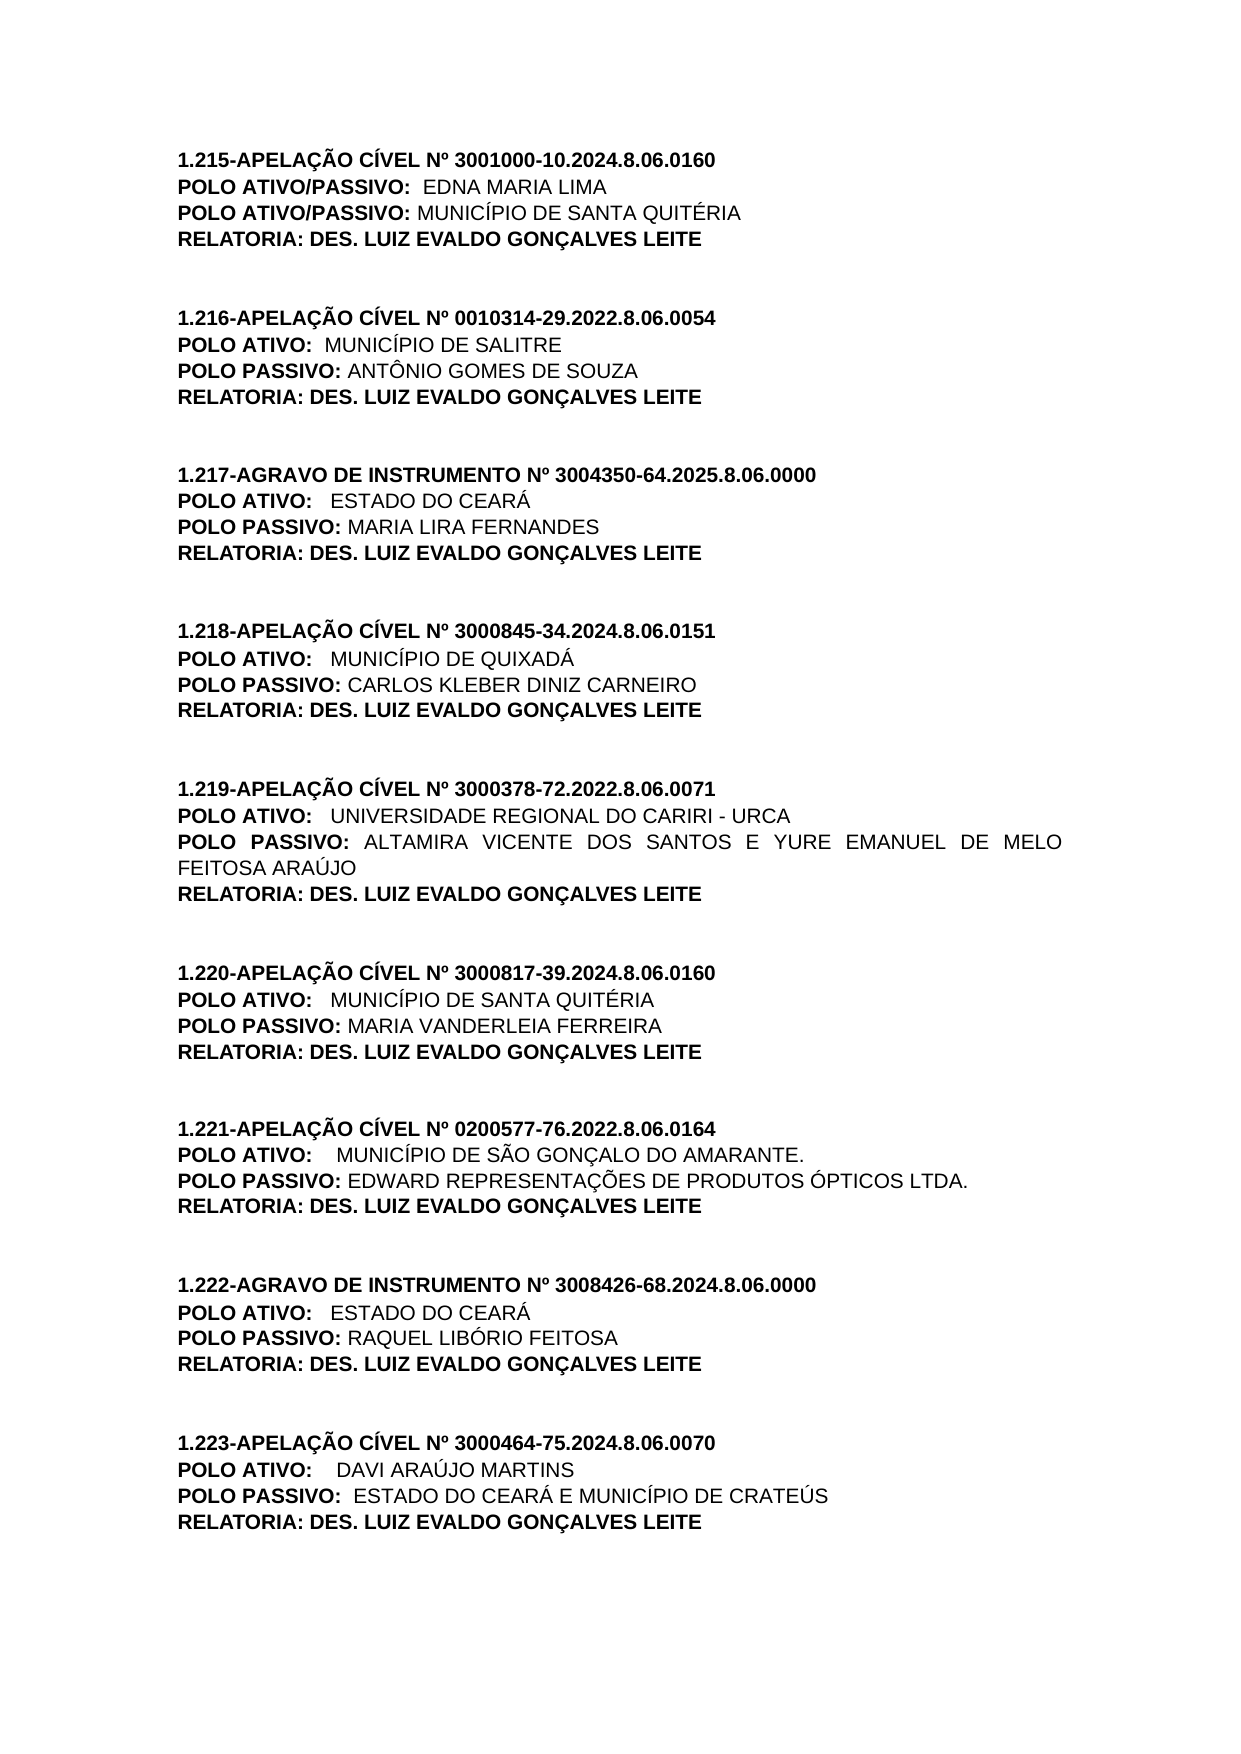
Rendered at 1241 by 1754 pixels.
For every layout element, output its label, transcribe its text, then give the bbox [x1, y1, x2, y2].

text POLO ATIVO: MUNICÍPIO DE SALITRE [177, 333, 1063, 357]
text POLO PASSIVO: ANTÔNIO GOMES DE SOUZA [177, 359, 1063, 383]
text POLO ATIVO: MUNICÍPIO DE SÃO GONÇALO DO AMARANTE. [177, 1143, 1063, 1167]
text POLO ATIVO/PASSIVO: EDNA MARIA LIMA [177, 175, 1063, 199]
text RELATORIA: DES. LUIZ EVALDO GONÇALVES LEITE [177, 882, 1063, 906]
text 1.220-APELAÇÃO CÍVEL Nº 3000817-39.2024.8.06.0160 [177, 960, 1063, 984]
text POLO ATIVO: ESTADO DO CEARÁ [177, 1300, 1063, 1324]
text POLO PASSIVO: RAQUEL LIBÓRIO FEITOSA [177, 1326, 1063, 1350]
text RELATORIA: DES. LUIZ EVALDO GONÇALVES LEITE [177, 1510, 1063, 1534]
text RELATORIA: DES. LUIZ EVALDO GONÇALVES LEITE [177, 1194, 1063, 1218]
text 1.219-APELAÇÃO CÍVEL Nº 3000378-72.2022.8.06.0071 [177, 777, 1063, 801]
text POLO ATIVO/PASSIVO: MUNICÍPIO DE SANTA QUITÉRIA [177, 201, 1063, 225]
text 1.222-AGRAVO DE INSTRUMENTO Nº 3008426-68.2024.8.06.0000 [177, 1273, 1063, 1297]
text RELATORIA: DES. LUIZ EVALDO GONÇALVES LEITE [177, 384, 1063, 408]
text POLO PASSIVO: EDWARD REPRESENTAÇÕES DE PRODUTOS ÓPTICOS LTDA. [177, 1168, 1063, 1192]
text POLO PASSIVO: ALTAMIRA VICENTE DOS SANTOS E YURE EMANUEL DE MELO FEITOSA ARAÚJO [177, 830, 1063, 880]
text RELATORIA: DES. LUIZ EVALDO GONÇALVES LEITE [177, 698, 1063, 722]
text 1.217-AGRAVO DE INSTRUMENTO Nº 3004350-64.2025.8.06.0000 [177, 463, 1063, 487]
text POLO PASSIVO: MARIA VANDERLEIA FERREIRA [177, 1014, 1063, 1038]
text POLO PASSIVO: ESTADO DO CEARÁ E MUNICÍPIO DE CRATEÚS [177, 1484, 1063, 1508]
text 1.215-APELAÇÃO CÍVEL Nº 3001000-10.2024.8.06.0160 [177, 148, 1063, 172]
text POLO ATIVO: ESTADO DO CEARÁ [177, 489, 1063, 513]
text 1.223-APELAÇÃO CÍVEL Nº 3000464-75.2024.8.06.0070 [177, 1431, 1063, 1454]
text 1.218-APELAÇÃO CÍVEL Nº 3000845-34.2024.8.06.0151 [177, 619, 1063, 643]
text POLO ATIVO: MUNICÍPIO DE SANTA QUITÉRIA [177, 988, 1063, 1012]
text 1.216-APELAÇÃO CÍVEL Nº 0010314-29.2022.8.06.0054 [177, 305, 1063, 329]
text POLO ATIVO: UNIVERSIDADE REGIONAL DO CARIRI - URCA [177, 804, 1063, 828]
text RELATORIA: DES. LUIZ EVALDO GONÇALVES LEITE [177, 227, 1063, 251]
text RELATORIA: DES. LUIZ EVALDO GONÇALVES LEITE [177, 541, 1063, 564]
text 1.221-APELAÇÃO CÍVEL Nº 0200577-76.2022.8.06.0164 [177, 1117, 1063, 1141]
text RELATORIA: DES. LUIZ EVALDO GONÇALVES LEITE [177, 1352, 1063, 1376]
text POLO PASSIVO: CARLOS KLEBER DINIZ CARNEIRO [177, 672, 1063, 696]
text POLO ATIVO: DAVI ARAÚJO MARTINS [177, 1458, 1063, 1482]
text POLO PASSIVO: MARIA LIRA FERNANDES [177, 515, 1063, 539]
text POLO ATIVO: MUNICÍPIO DE QUIXADÁ [177, 647, 1063, 671]
text RELATORIA: DES. LUIZ EVALDO GONÇALVES LEITE [177, 1039, 1063, 1063]
